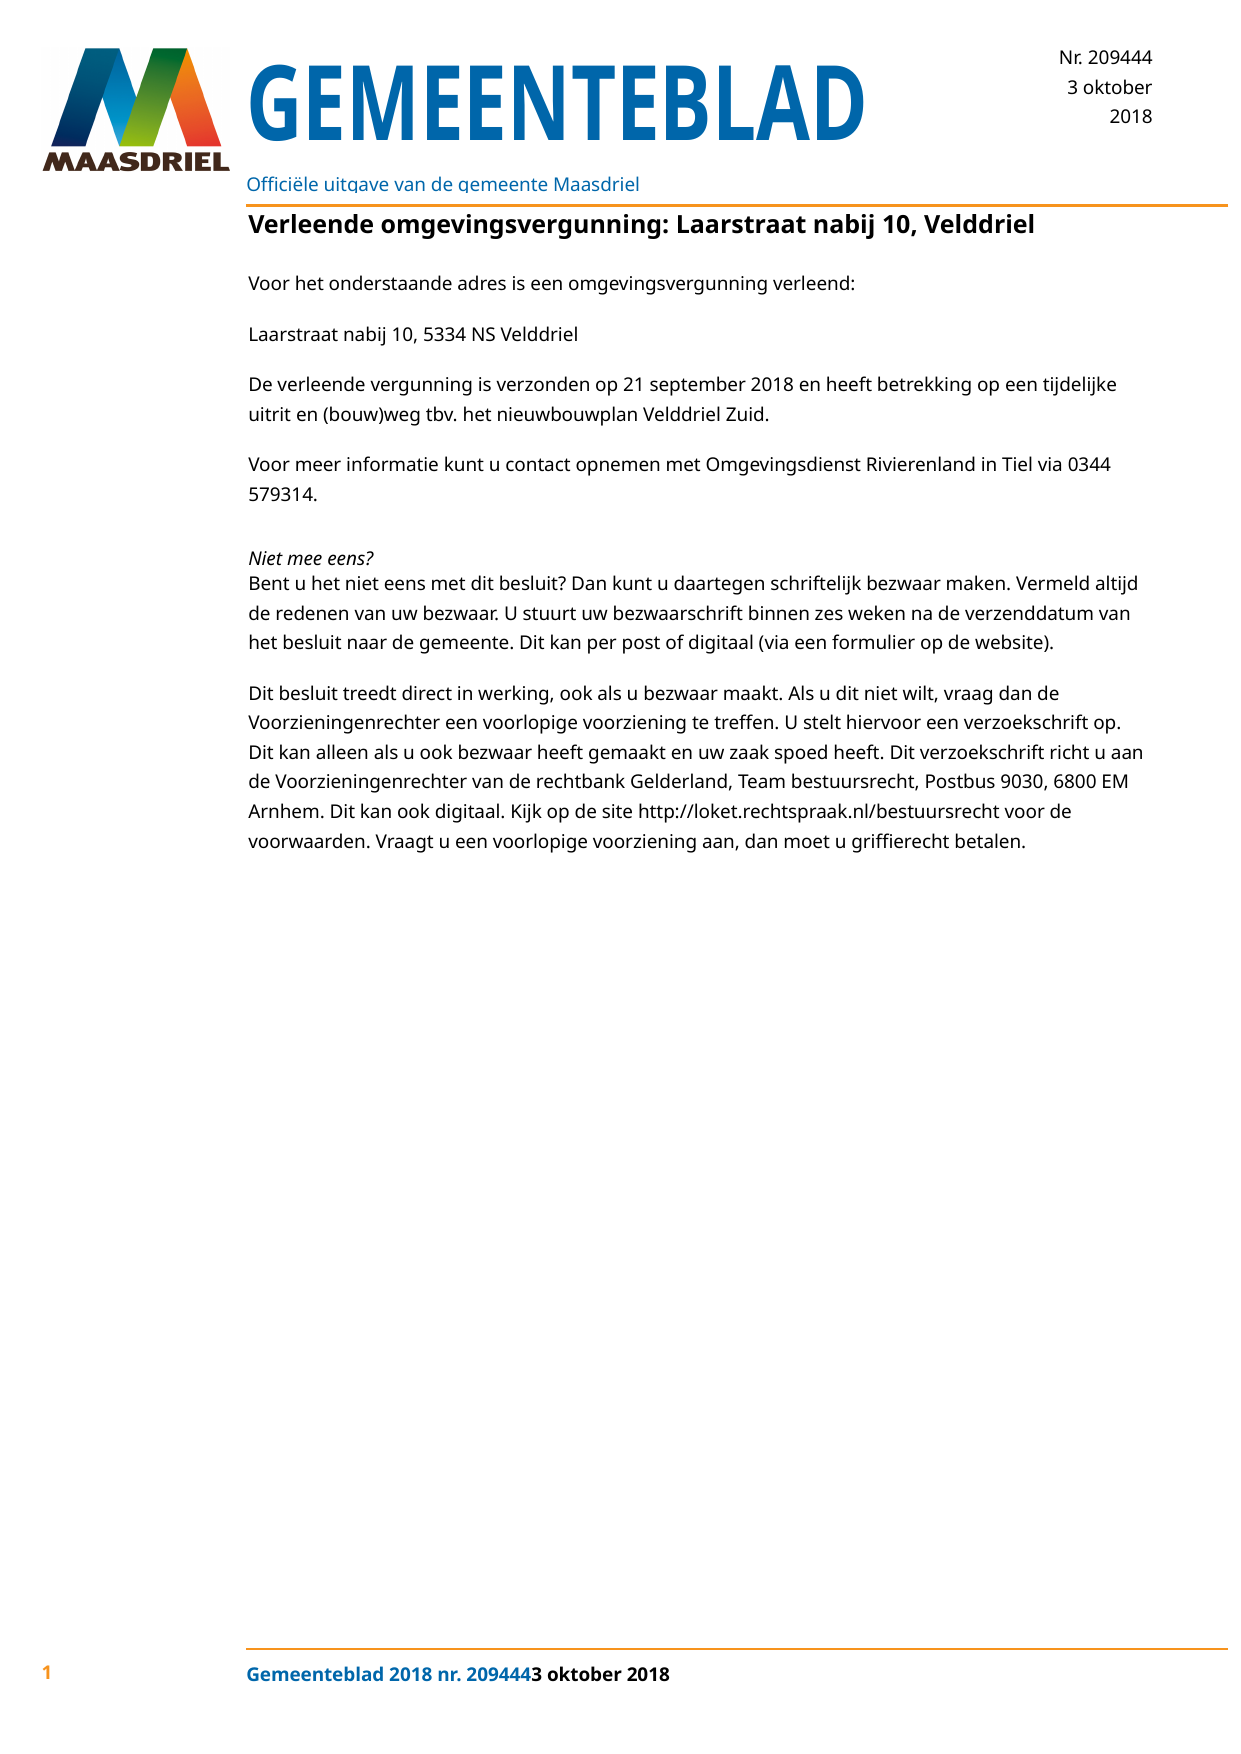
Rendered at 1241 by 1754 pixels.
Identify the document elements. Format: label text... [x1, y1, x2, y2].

text Bent u het niet eens met dit besluit? Dan kunt u daartegen schriftelijk bezwaar maken. Vermeld altijd de redenen van uw bezwaar. U stuurt uw bezwaarschrift binnen zes weken na de verzenddatum van het besluit naar de gemeente. Dit kan per post of digitaal (via een formulier op de website). [248, 570, 1152, 655]
text Voor het onderstaande adres is een omgevingsvergunning verleend: [248, 270, 1152, 296]
text Dit besluit treedt direct in werking, ook als u bezwaar maakt. Als u dit niet wilt, vraag dan de Voorzieningenrechter een voorlopige voorziening te treffen. U stelt hiervoor een verzoekschrift op. Dit kan alleen als u ook bezwaar heeft gemaakt en uw zaak spoed heeft. Dit verzoekschrift richt u aan de Voorzieningenrechter van de rechtbank Gelderland, Team bestuursrecht, Postbus 9030, 6800 EM Arnhem. Dit kan ook digitaal. Kijk op de site http://loket.rechtspraak.nl/bestuursrecht voor de voorwaarden. Vraagt u een voorlopige voorziening aan, dan moet u griffierecht betalen. [248, 680, 1152, 854]
text Voor meer informatie kunt u contact opnemen met Omgevingsdienst Rivierenland in Tiel via 0344 579314. [248, 451, 1152, 506]
text Laarstraat nabij 10, 5334 NS Velddriel [248, 321, 1152, 346]
text Verleende omgevingsvergunning: Laarstraat nabij 10, Velddriel [248, 207, 1152, 241]
text Niet mee eens? [248, 545, 1152, 570]
text De verleende vergunning is verzonden op 21 september 2018 en heeft betrekking op een tijdelijke uitrit en (bouw)weg tbv. het nieuwbouwplan Velddriel Zuid. [248, 371, 1152, 426]
picture [41, 47, 231, 172]
